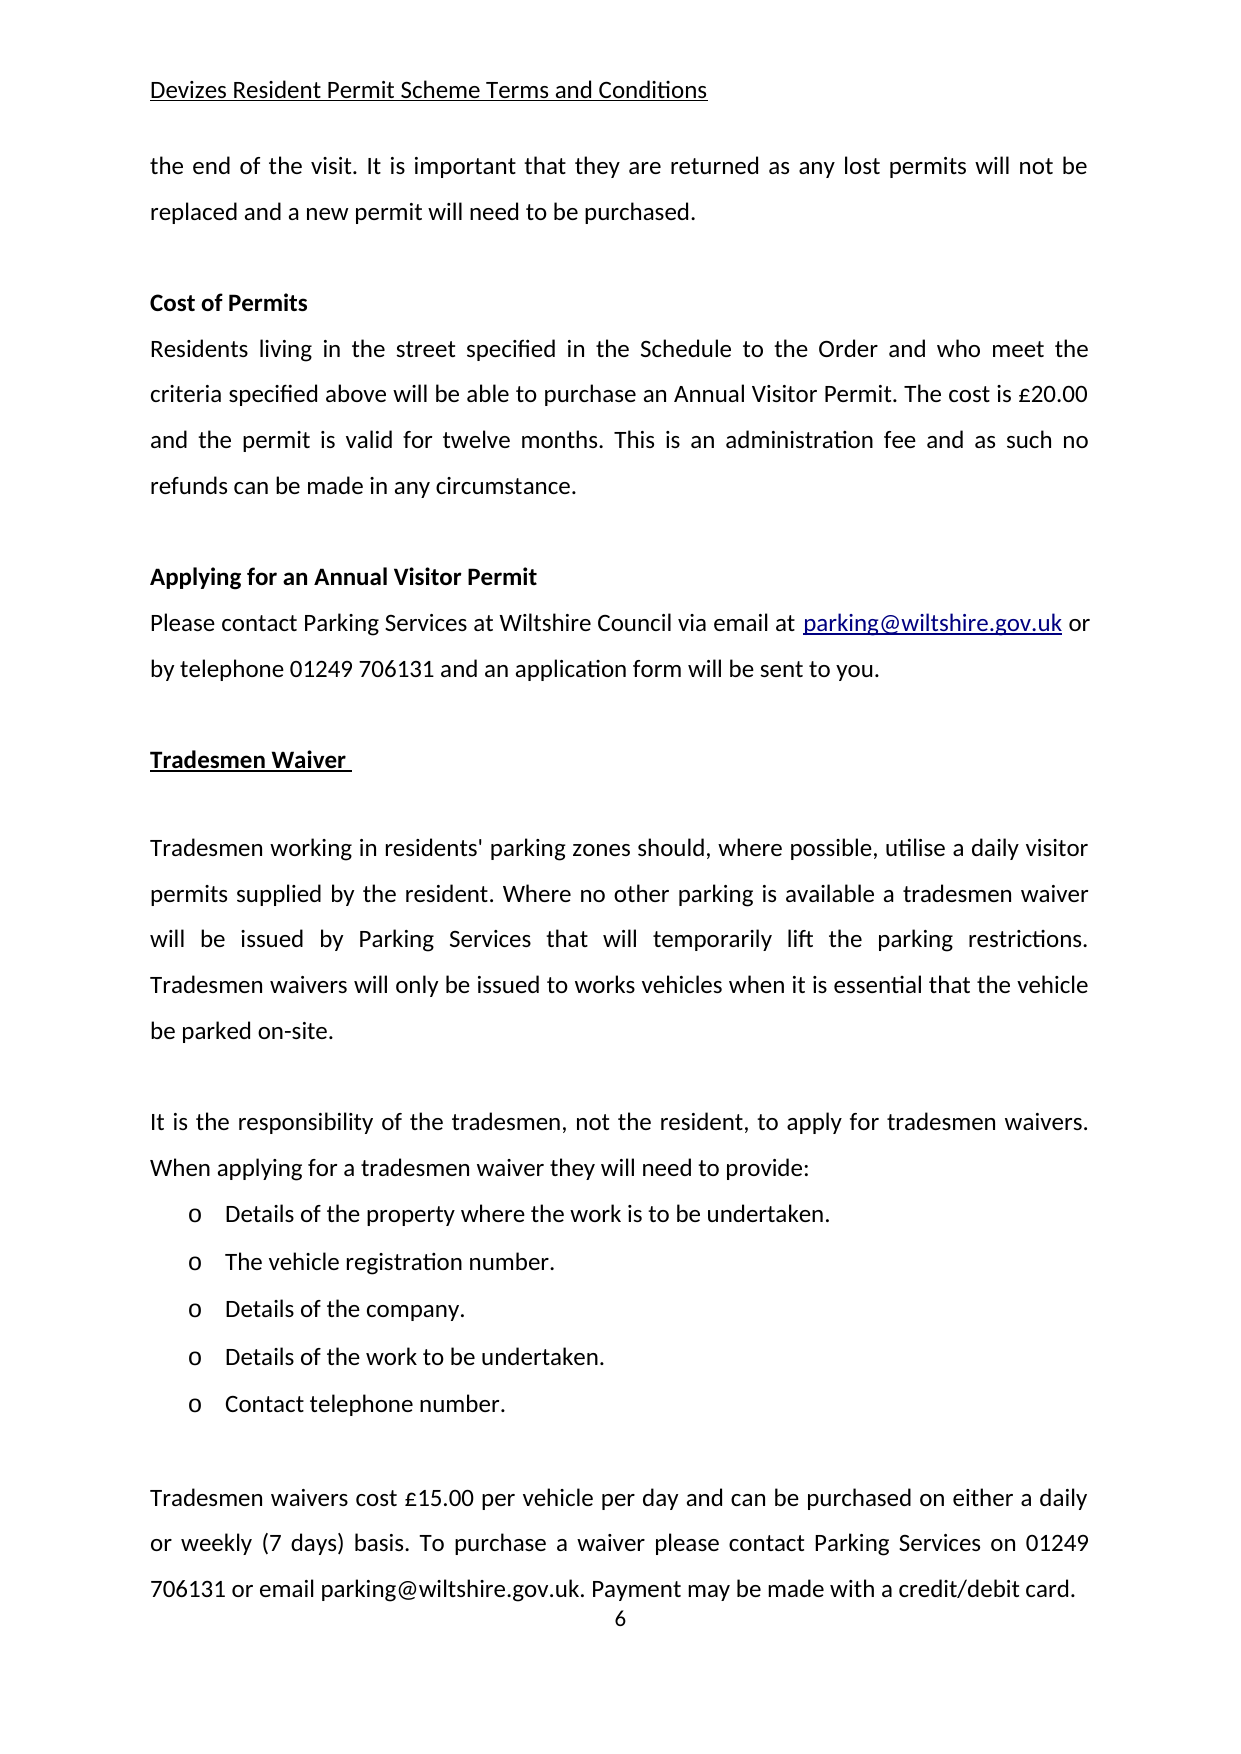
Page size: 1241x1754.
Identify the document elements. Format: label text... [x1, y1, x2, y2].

text Please contact Parking Services at Wiltshire Council via email at parking@wiltshire.gov.uk or by telephone 01249 706131 and an application form will be sent to you. [150, 607, 1090, 683]
text Residents living in the street specified in the Schedule to the Order and who meet the criteria specified above will be able to purchase an Annual Visitor Permit. The cost is £20.00 and the permit is valid for twelve months. This is an administration fee and as such no refunds can be made in any circumstance. [150, 333, 1090, 501]
list Details of the property where the work is to be undertaken. [187, 1198, 1090, 1230]
text the end of the visit. It is important that they are returned as any lost permits will not be replaced and a new permit will need to be purchased. [150, 150, 1090, 226]
text Applying for an Annual Visitor Permit [150, 562, 1090, 592]
text Tradesmen working in residents' parking zones should, where possible, utilise a daily visitor permits supplied by the resident. Where no other parking is available a tradesmen waiver will be issued by Parking Services that will temporarily lift the parking restrictions. Tradesmen waivers will only be issued to works vehicles when it is essential that the vehicle be parked on-site. [150, 832, 1090, 1046]
list Details of the work to be undertaken. [187, 1341, 1090, 1373]
list Contact telephone number. [187, 1388, 1090, 1420]
text Cost of Permits [150, 287, 1090, 318]
list Details of the company. [187, 1293, 1090, 1325]
text Tradesmen waivers cost £15.00 per vehicle per day and can be purchased on either a daily or weekly (7 days) basis. To purchase a waiver please contact Parking Services on 01249 706131 or email parking@wiltshire.gov.uk. Payment may be made with a credit/debit card. [150, 1482, 1090, 1604]
text Tradesmen Waiver [150, 744, 1090, 775]
text It is the responsibility of the tradesmen, not the resident, to apply for tradesmen waivers. When applying for a tradesmen waiver they will need to provide: [150, 1107, 1090, 1183]
list The vehicle registration number. [187, 1246, 1090, 1277]
